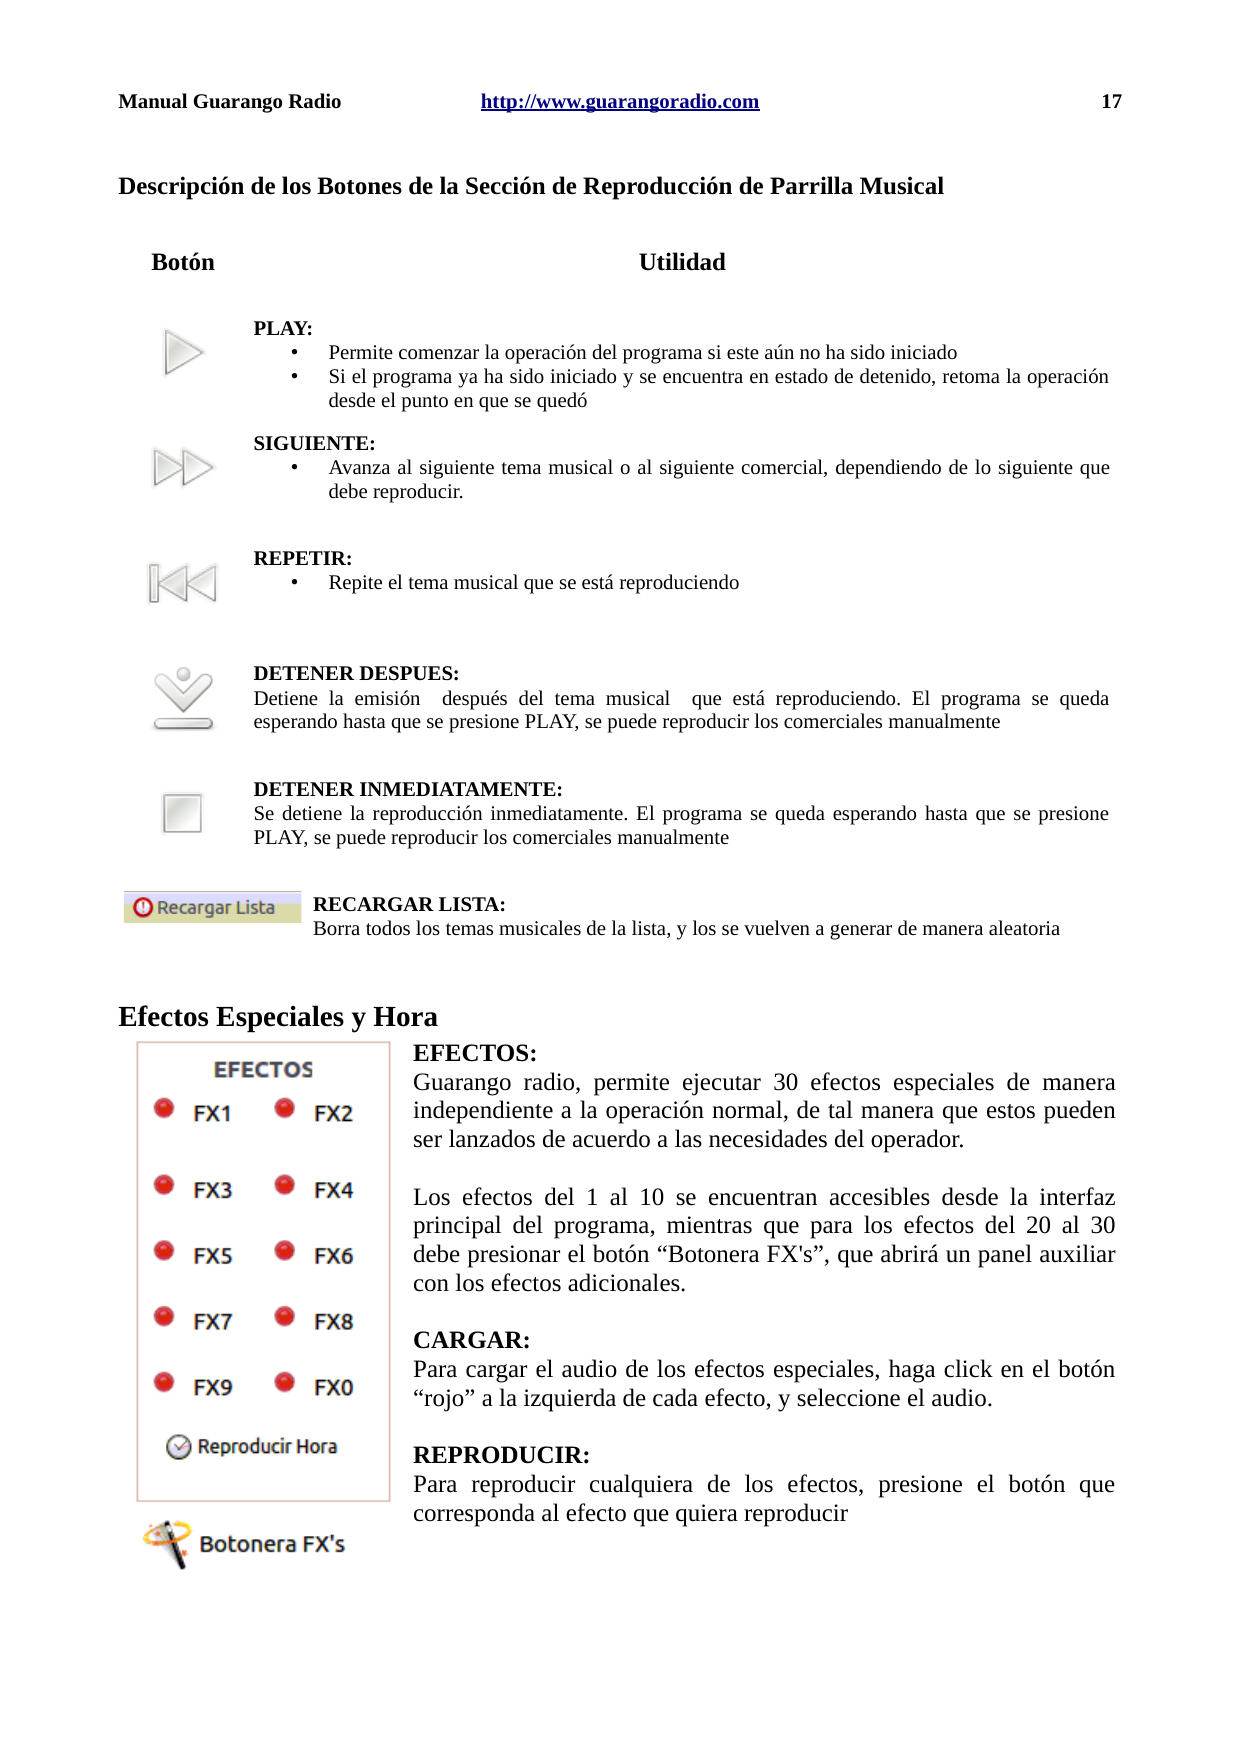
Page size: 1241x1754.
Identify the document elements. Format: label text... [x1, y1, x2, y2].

table_cell DETENER INMEDIATAMENTE: Se detiene la reproducción inmediatamente. El programa se queda esperando hasta que se presione PLAY, se puede reproducir los comerciales manualmente [248, 771, 1117, 886]
table_cell REPETIR: Repite el tema musical que se está reproduciendo [248, 540, 1117, 656]
table_cell SIGUIENTE: Avanza al siguiente tema musical o al siguiente comercial, dependiendo de lo siguiente que debe reproducir. [248, 425, 1117, 540]
table_cell RECARGAR LISTA: Borra todos los temas musicales de la lista, y los se vuelven a generar de manera aleatoria [307, 886, 1117, 957]
table_cell [118, 425, 248, 540]
picture [145, 546, 221, 622]
table_cell PLAY: Permite comenzar la operación del programa si este aún no ha sido iniciado Si el programa ya ha sido iniciado y se encuentra en estado de detenido, retoma la operación desde el punto en que se quedó [248, 310, 1117, 425]
picture [145, 431, 221, 506]
table_cell [118, 771, 248, 886]
subtitle Efectos Especiales y Hora [118, 999, 1122, 1032]
table_cell [118, 886, 307, 957]
picture [145, 661, 221, 737]
table_header Botón [118, 212, 248, 310]
picture [129, 1038, 397, 1582]
table_header [118, 1032, 407, 1616]
table_cell [118, 656, 248, 771]
text Descripción de los Botones de la Sección de Reproducción de Parrilla Musical [118, 171, 1122, 200]
picture [145, 315, 221, 391]
table_cell [118, 540, 248, 656]
table_header EFECTOS: Guarango radio, permite ejecutar 30 efectos especiales de manera independiente a la operación normal, de tal manera que estos pueden ser lanzados de acuerdo a las necesidades del operador. Los efectos del 1 al 10 se encuentran accesibles desde la interfaz principal del programa, mientras que para los efectos del 20 al 30 debe presionar el botón “Botonera FX's”, que abrirá un panel auxiliar con los efectos adicionales. CARGAR: Para cargar el audio de los efectos especiales, haga click en el botón “rojo” a la izquierda de cada efecto, y seleccione el audio. REPRODUCIR: Para reproducir cualquiera de los efectos, presione el botón que corresponda al efecto que quiera reproducir [407, 1032, 1122, 1616]
picture [145, 776, 221, 852]
table_header Utilidad [248, 212, 1117, 310]
table_cell [118, 310, 248, 425]
picture [123, 891, 302, 923]
table_cell DETENER DESPUES: Detiene la emisión después del tema musical que está reproduciendo. El programa se queda esperando hasta que se presione PLAY, se puede reproducir los comerciales manualmente [248, 656, 1117, 771]
